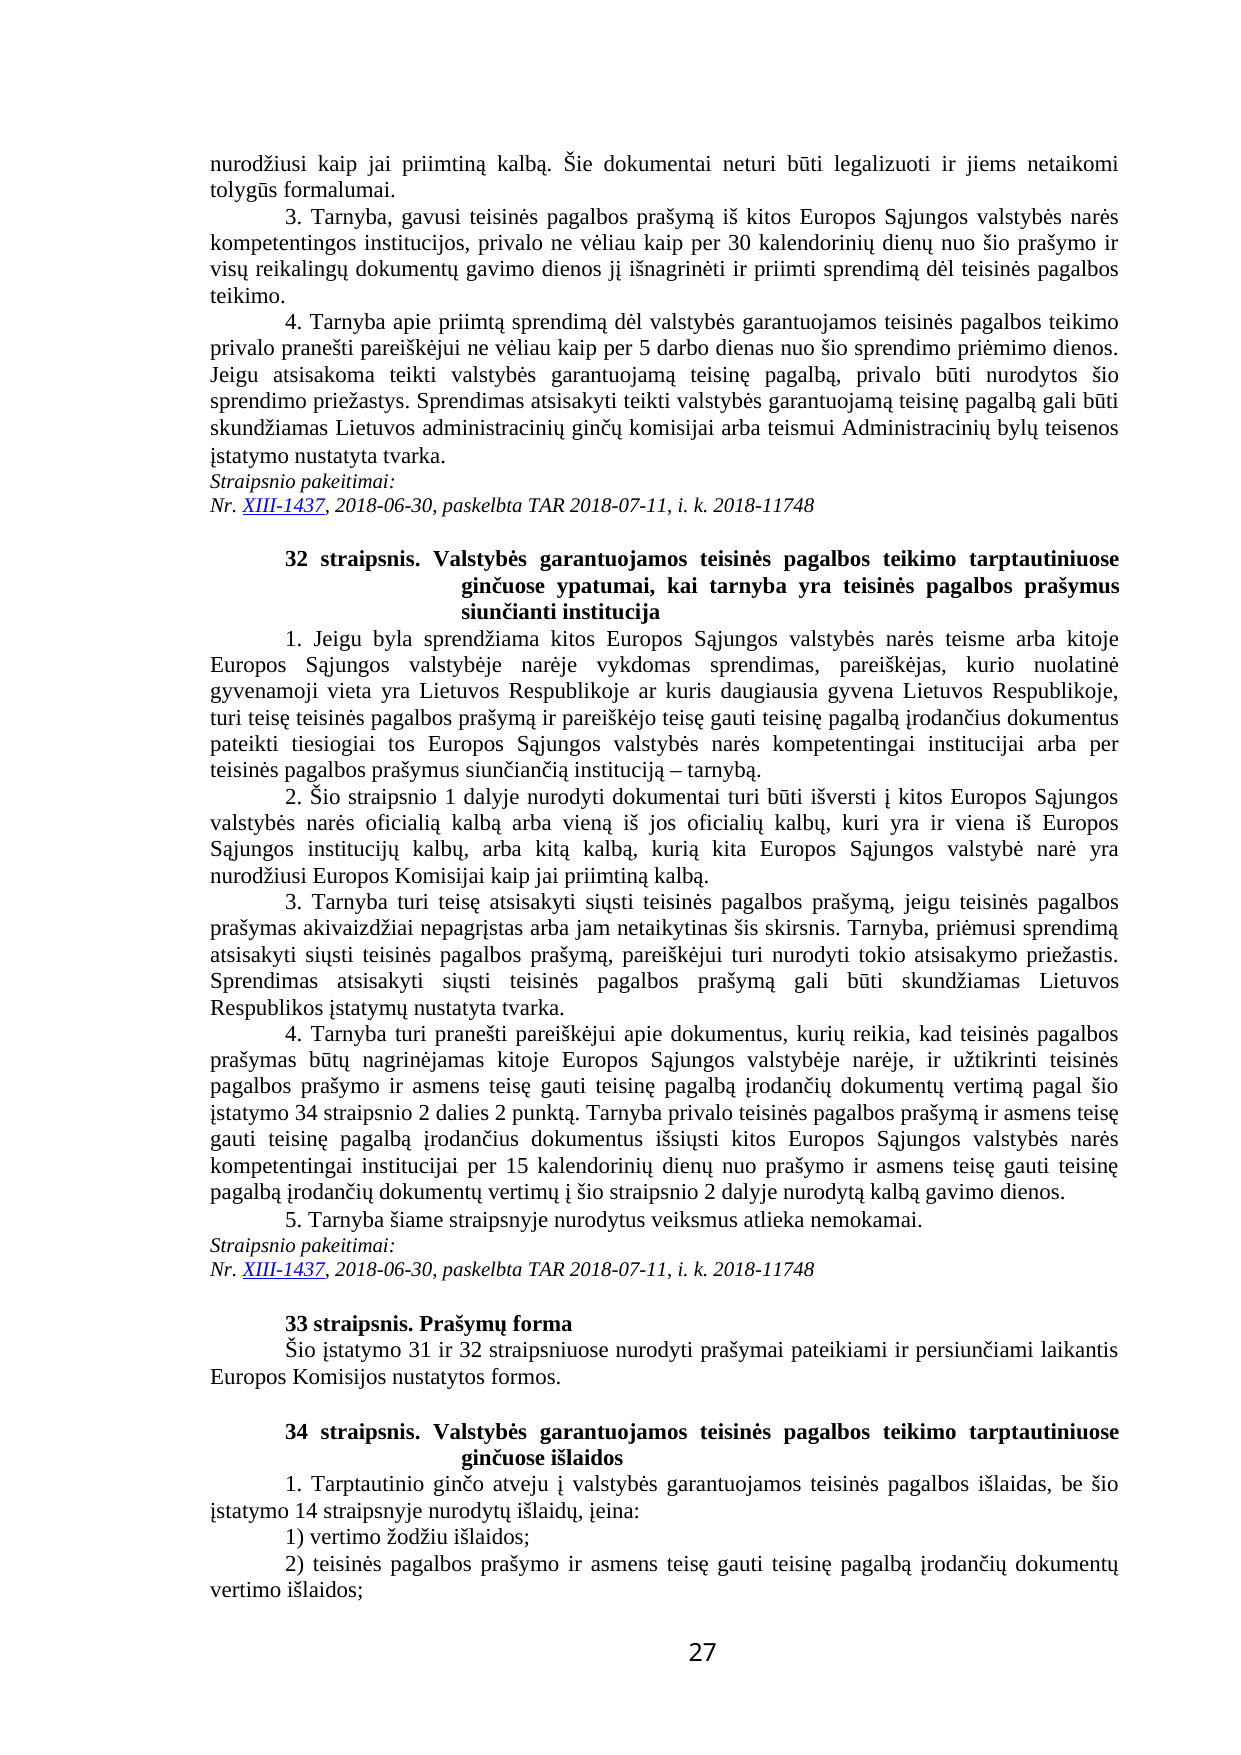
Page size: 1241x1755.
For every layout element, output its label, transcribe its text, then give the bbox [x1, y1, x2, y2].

text Straipsnio pakeitimai: [210, 1233, 1120, 1257]
text 2) teisinės pagalbos prašymo ir asmens teisę gauti teisinę pagalbą įrodančių dokumentų vertimo išlaidos; [210, 1549, 1120, 1602]
text Nr. XIII-1437, 2018-06-30, paskelbta TAR 2018-07-11, i. k. 2018-11748 [210, 493, 1120, 517]
text 32 straipsnis. Valstybės garantuojamos teisinės pagalbos teikimo tarptautiniuose ginčuose ypatumai, kai tarnyba yra teisinės pagalbos prašymus siunčianti institucija [285, 546, 1120, 624]
text 34 straipsnis. Valstybės garantuojamos teisinės pagalbos teikimo tarptautiniuose ginčuose išlaidos [285, 1418, 1120, 1471]
text 3. Tarnyba, gavusi teisinės pagalbos prašymą iš kitos Europos Sąjungos valstybės narės kompetentingos institucijos, privalo ne vėliau kaip per 30 kalendorinių dienų nuo šio prašymo ir visų reikalingų dokumentų gavimo dienos jį išnagrinėti ir priimti sprendimą dėl teisinės pagalbos teikimo. [210, 203, 1120, 308]
text 5. Tarnyba šiame straipsnyje nurodytus veiksmus atlieka nemokamai. [210, 1204, 1120, 1233]
text Straipsnio pakeitimai: [210, 469, 1120, 493]
text 33 straipsnis. Prašymų forma [210, 1310, 1120, 1336]
text 4. Tarnyba turi pranešti pareiškėjui apie dokumentus, kurių reikia, kad teisinės pagalbos prašymas būtų nagrinėjamas kitoje Europos Sąjungos valstybėje narėje, ir užtikrinti teisinės pagalbos prašymo ir asmens teisę gauti teisinę pagalbą įrodančių dokumentų vertimą pagal šio įstatymo 34 straipsnio 2 dalies 2 punktą. Tarnyba privalo teisinės pagalbos prašymą ir asmens teisę gauti teisinę pagalbą įrodančius dokumentus išsiųsti kitos Europos Sąjungos valstybės narės kompetentingai institucijai per 15 kalendorinių dienų nuo prašymo ir asmens teisę gauti teisinę pagalbą įrodančių dokumentų vertimų į šio straipsnio 2 dalyje nurodytą kalbą gavimo dienos. [210, 1020, 1120, 1204]
text 1) vertimo žodžiu išlaidos; [210, 1523, 1120, 1549]
text 3. Tarnyba turi teisę atsisakyti siųsti teisinės pagalbos prašymą, jeigu teisinės pagalbos prašymas akivaizdžiai nepagrįstas arba jam netaikytinas šis skirsnis. Tarnyba, priėmusi sprendimą atsisakyti siųsti teisinės pagalbos prašymą, pareiškėjui turi nurodyti tokio atsisakymo priežastis. Sprendimas atsisakyti siųsti teisinės pagalbos prašymą gali būti skundžiamas Lietuvos Respublikos įstatymų nustatyta tvarka. [210, 888, 1120, 1020]
text 1. Tarptautinio ginčo atveju į valstybės garantuojamos teisinės pagalbos išlaidas, be šio įstatymo 14 straipsnyje nurodytų išlaidų, įeina: [210, 1471, 1120, 1523]
text 2. Šio straipsnio 1 dalyje nurodyti dokumentai turi būti išversti į kitos Europos Sąjungos valstybės narės oficialią kalbą arba vieną iš jos oficialių kalbų, kuri yra ir viena iš Europos Sąjungos institucijų kalbų, arba kitą kalbą, kurią kita Europos Sąjungos valstybė narė yra nurodžiusi Europos Komisijai kaip jai priimtiną kalbą. [210, 783, 1120, 888]
text nurodžiusi kaip jai priimtiną kalbą. Šie dokumentai neturi būti legalizuoti ir jiems netaikomi tolygūs formalumai. [210, 150, 1120, 203]
text Šio įstatymo 31 ir 32 straipsniuose nurodyti prašymai pateikiami ir persiunčiami laikantis Europos Komisijos nustatytos formos. [210, 1336, 1120, 1389]
text 4. Tarnyba apie priimtą sprendimą dėl valstybės garantuojamos teisinės pagalbos teikimo privalo pranešti pareiškėjui ne vėliau kaip per 5 darbo dienas nuo šio sprendimo priėmimo dienos. Jeigu atsisakoma teikti valstybės garantuojamą teisinę pagalbą, privalo būti nurodytos šio sprendimo priežastys. Sprendimas atsisakyti teikti valstybės garantuojamą teisinę pagalbą gali būti skundžiamas Lietuvos administracinių ginčų komisijai arba teismui Administracinių bylų teisenos įstatymo nustatyta tvarka. [210, 308, 1120, 469]
text Nr. XIII-1437, 2018-06-30, paskelbta TAR 2018-07-11, i. k. 2018-11748 [210, 1257, 1120, 1281]
text 1. Jeigu byla sprendžiama kitos Europos Sąjungos valstybės narės teisme arba kitoje Europos Sąjungos valstybėje narėje vykdomas sprendimas, pareiškėjas, kurio nuolatinė gyvenamoji vieta yra Lietuvos Respublikoje ar kuris daugiausia gyvena Lietuvos Respublikoje, turi teisę teisinės pagalbos prašymą ir pareiškėjo teisę gauti teisinę pagalbą įrodančius dokumentus pateikti tiesiogiai tos Europos Sąjungos valstybės narės kompetentingai institucijai arba per teisinės pagalbos prašymus siunčiančią instituciją – tarnybą. [210, 624, 1120, 783]
